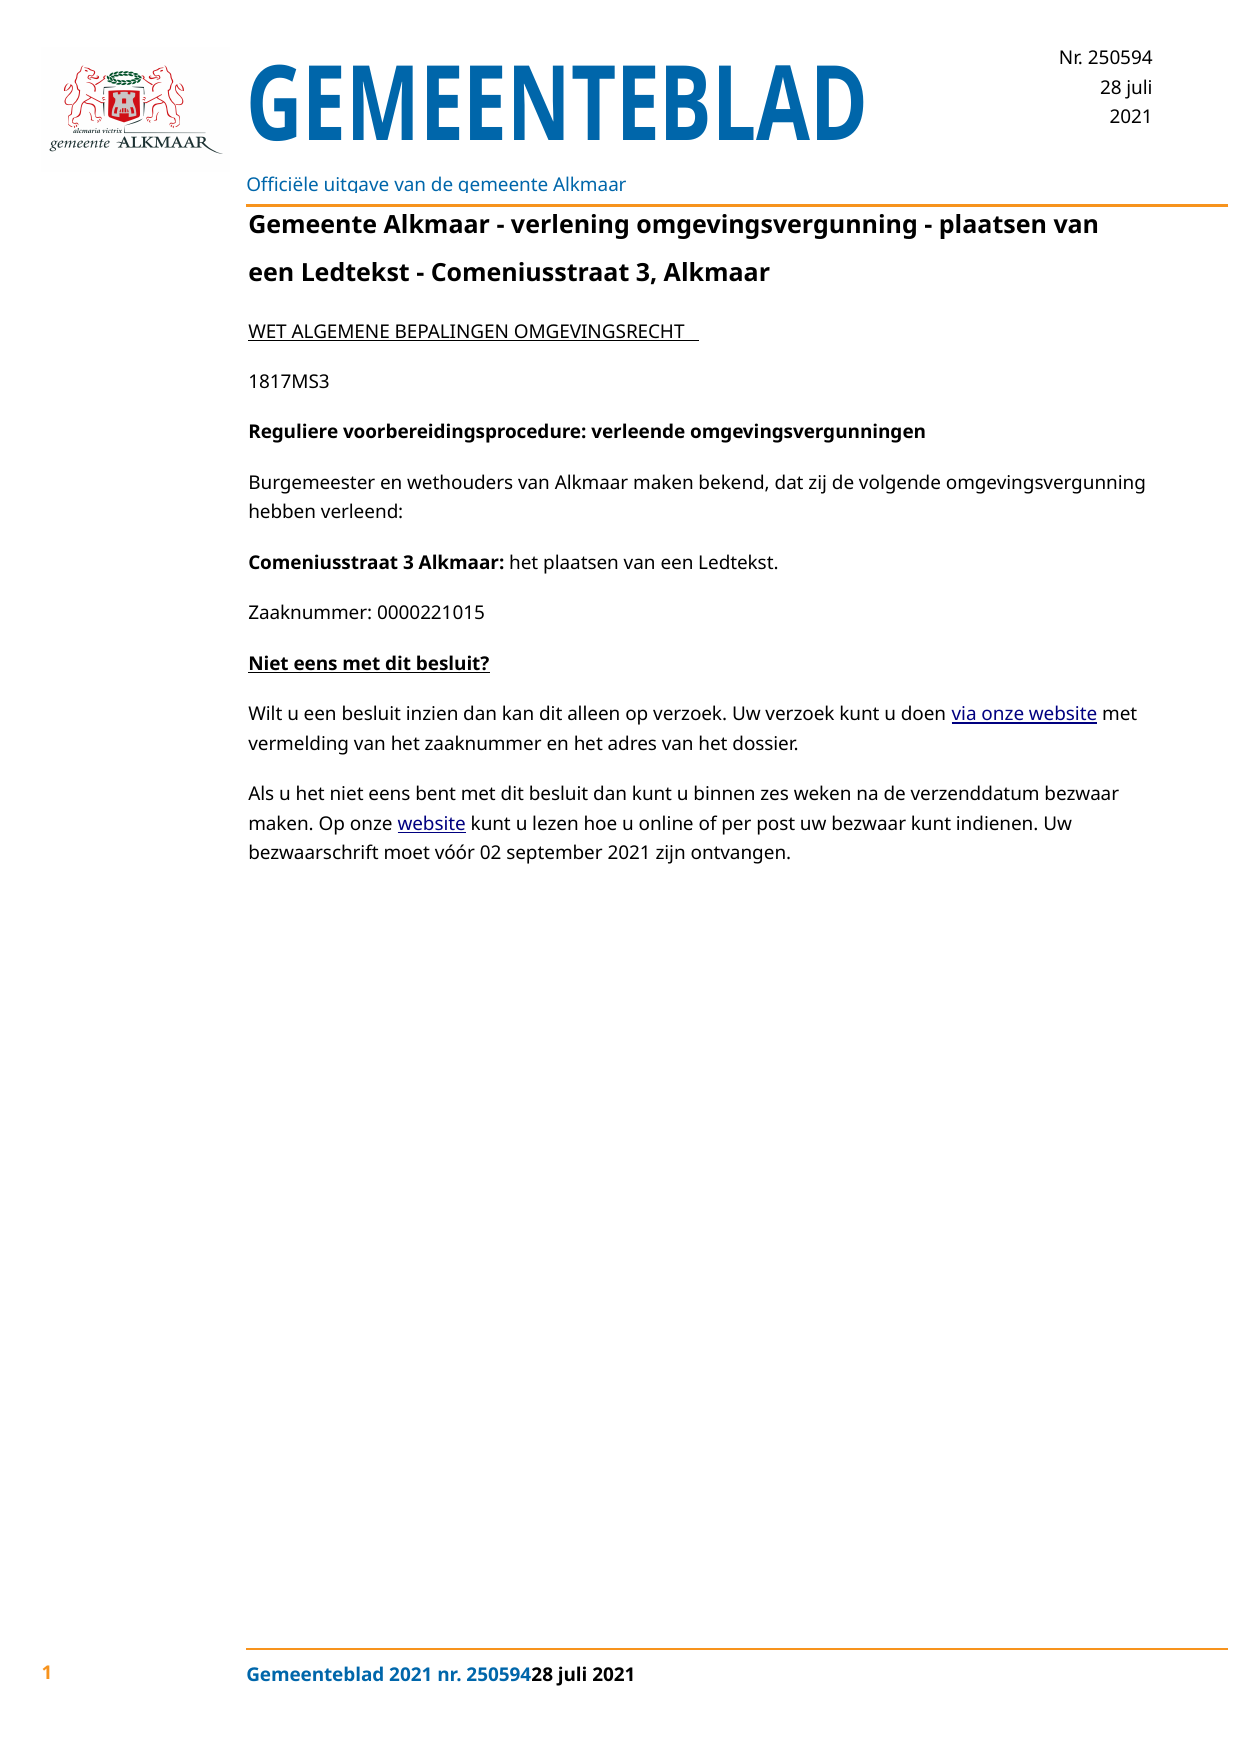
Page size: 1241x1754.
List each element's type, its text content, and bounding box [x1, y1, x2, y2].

text Als u het niet eens bent met dit besluit dan kunt u binnen zes weken na de verzenddatum bezwaar maken. Op onze website kunt u lezen hoe u online of per post uw bezwaar kunt indienen. Uw bezwaarschrift moet vóór 02 september 2021 zijn ontvangen. [248, 780, 1152, 865]
text Burgemeester en wethouders van Alkmaar maken bekend, dat zij de volgende omgevingsvergunning hebben verleend: [248, 469, 1152, 524]
text WET ALGEMENE BEPALINGEN OMGEVINGSRECHT [248, 318, 1152, 344]
text Wilt u een besluit inzien dan kan dit alleen op verzoek. Uw verzoek kunt u doen via onze website met vermelding van het zaaknummer en het adres van het dossier. [248, 700, 1152, 756]
text Zaaknummer: 0000221015 [248, 599, 1152, 625]
picture [41, 47, 231, 172]
text Reguliere voorbereidingsprocedure: verleende omgevingsvergunningen [248, 419, 1152, 444]
text Niet eens met dit besluit? [248, 650, 1152, 676]
text Gemeente Alkmaar - verlening omgevingsvergunning - plaatsen van een Ledtekst - Comeniusstraat 3, Alkmaar [248, 207, 1152, 288]
text 1817MS3 [248, 368, 1152, 394]
text Comeniusstraat 3 Alkmaar: het plaatsen van een Ledtekst. [248, 549, 1152, 575]
